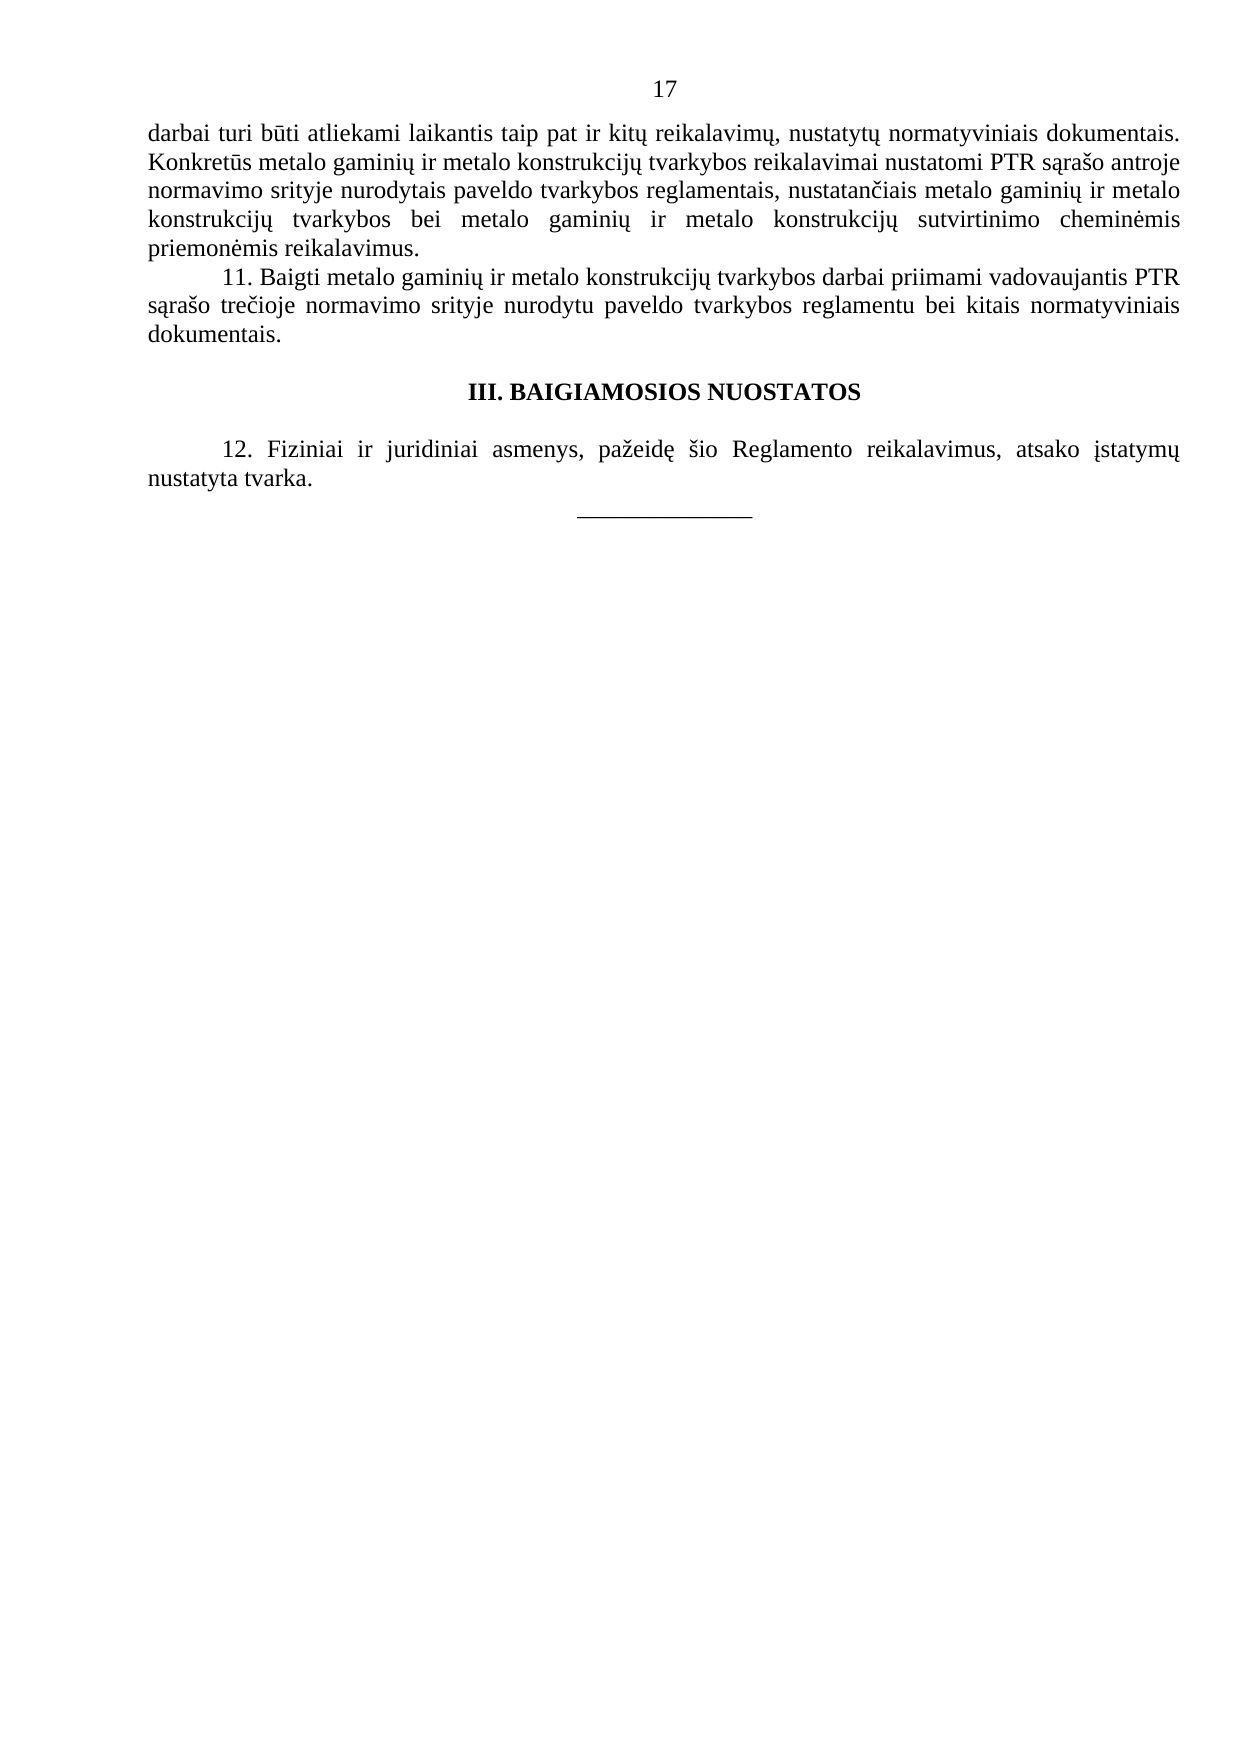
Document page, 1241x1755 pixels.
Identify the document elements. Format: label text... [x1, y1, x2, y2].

text ______________ [148, 492, 1181, 521]
text III. BAIGIAMOSIOS NUOSTATOS [148, 377, 1181, 406]
text darbai turi būti atliekami laikantis taip pat ir kitų reikalavimų, nustatytų normatyviniais dokumentais. Konkretūs metalo gaminių ir metalo konstrukcijų tvarkybos reikalavimai nustatomi PTR sąrašo antroje normavimo srityje nurodytais paveldo tvarkybos reglamentais, nustatančiais metalo gaminių ir metalo konstrukcijų tvarkybos bei metalo gaminių ir metalo konstrukcijų sutvirtinimo cheminėmis priemonėmis reikalavimus. [148, 118, 1181, 262]
text 12. Fiziniai ir juridiniai asmenys, pažeidę šio Reglamento reikalavimus, atsako įstatymų nustatyta tvarka. [148, 434, 1181, 492]
text 11. Baigti metalo gaminių ir metalo konstrukcijų tvarkybos darbai priimami vadovaujantis PTR sąrašo trečioje normavimo srityje nurodytu paveldo tvarkybos reglamentu bei kitais normatyviniais dokumentais. [148, 262, 1181, 348]
